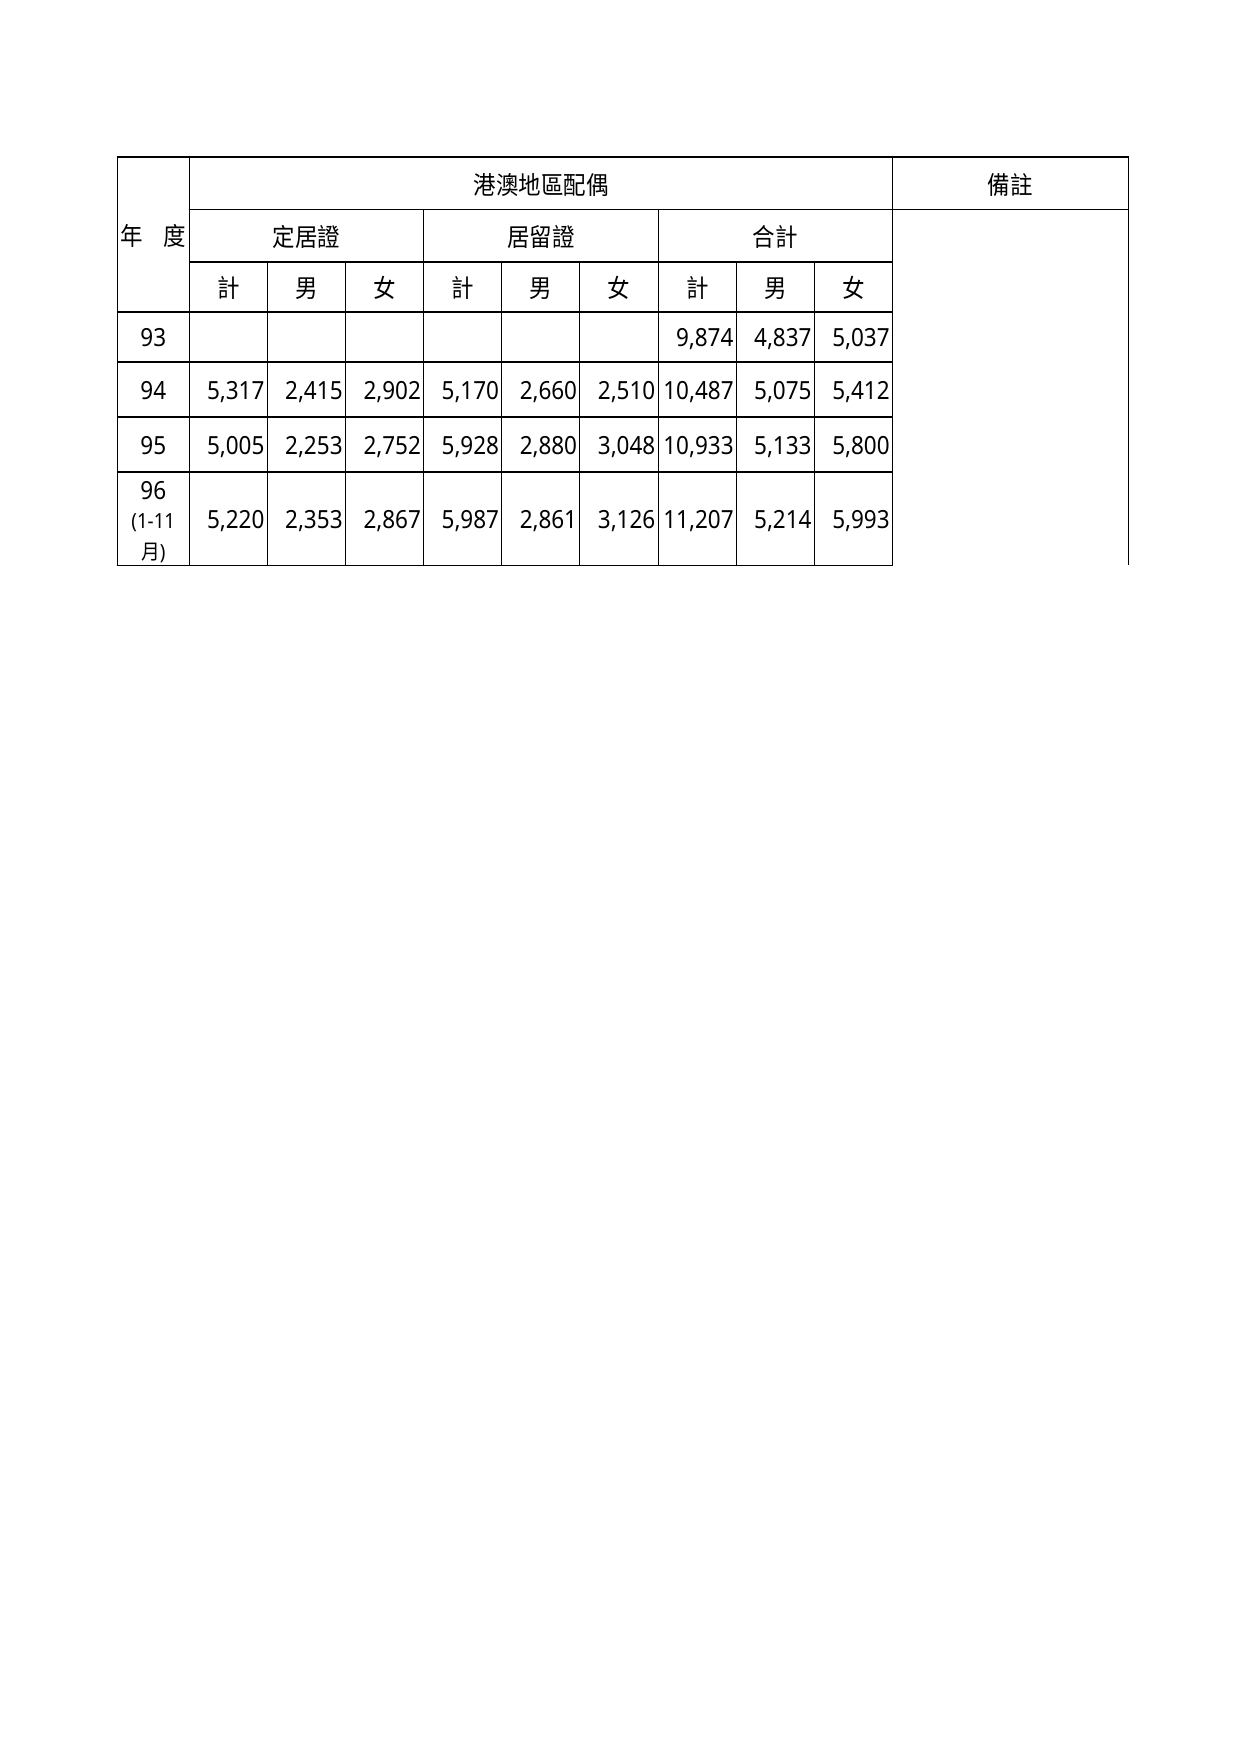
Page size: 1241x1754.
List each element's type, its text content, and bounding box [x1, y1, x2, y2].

table_cell 2,353 [268, 473, 345, 565]
table_cell 5,075 [737, 363, 814, 416]
table_cell 93 [118, 313, 189, 361]
table_cell 2,880 [502, 418, 579, 471]
table_cell [502, 313, 579, 361]
table_cell 計 [659, 263, 736, 311]
table_cell 男 [268, 263, 345, 311]
table_cell 5,220 [190, 473, 267, 565]
table_cell 2,902 [346, 363, 423, 416]
table_cell 94 [118, 363, 189, 416]
table_cell 5,133 [737, 418, 814, 471]
table_cell 男 [737, 263, 814, 311]
table_cell 2,510 [580, 363, 658, 416]
table_cell 5,170 [424, 363, 501, 416]
table_cell [268, 313, 345, 361]
table_cell 2,660 [502, 363, 579, 416]
table_cell 10,487 [659, 363, 736, 416]
table_cell 男 [502, 263, 579, 311]
table_cell [190, 313, 267, 361]
table_cell 5,993 [815, 473, 892, 565]
table_cell 10,933 [659, 418, 736, 471]
table_cell [346, 313, 423, 361]
table_cell 5,214 [737, 473, 814, 565]
table_cell 計 [190, 263, 267, 311]
table_cell 5,800 [815, 418, 892, 471]
table_cell 計 [424, 263, 501, 311]
table_cell 居留證 [424, 210, 658, 261]
table_cell 2,415 [268, 363, 345, 416]
table_cell 96 (1-11月) [118, 473, 189, 565]
table_cell 4,837 [737, 313, 814, 361]
table_cell 95 [118, 418, 189, 471]
table_cell 2,867 [346, 473, 423, 565]
table_cell 5,987 [424, 473, 501, 565]
table_cell 女 [815, 263, 892, 311]
table_cell 女 [580, 263, 658, 311]
table_cell 3,126 [580, 473, 658, 565]
table_cell 2,253 [268, 418, 345, 471]
table_header 年度 [118, 158, 189, 311]
table_cell 2,861 [502, 473, 579, 565]
table_cell 5,317 [190, 363, 267, 416]
table_cell 5,928 [424, 418, 501, 471]
table_cell 11,207 [659, 473, 736, 565]
table_cell 5,412 [815, 363, 892, 416]
table_cell 3,048 [580, 418, 658, 471]
table_header 港澳地區配偶 [190, 158, 892, 209]
table_cell 2,752 [346, 418, 423, 471]
table_cell 定居證 [190, 210, 423, 261]
table_cell [580, 313, 658, 361]
table_cell 5,005 [190, 418, 267, 471]
table_cell 5,037 [815, 313, 892, 361]
table_cell 合計 [659, 210, 892, 261]
table_header 備註 [893, 158, 1128, 209]
table_cell 女 [346, 263, 423, 311]
table_cell [893, 210, 1128, 565]
table_cell [424, 313, 501, 361]
table_cell 9,874 [659, 313, 736, 361]
